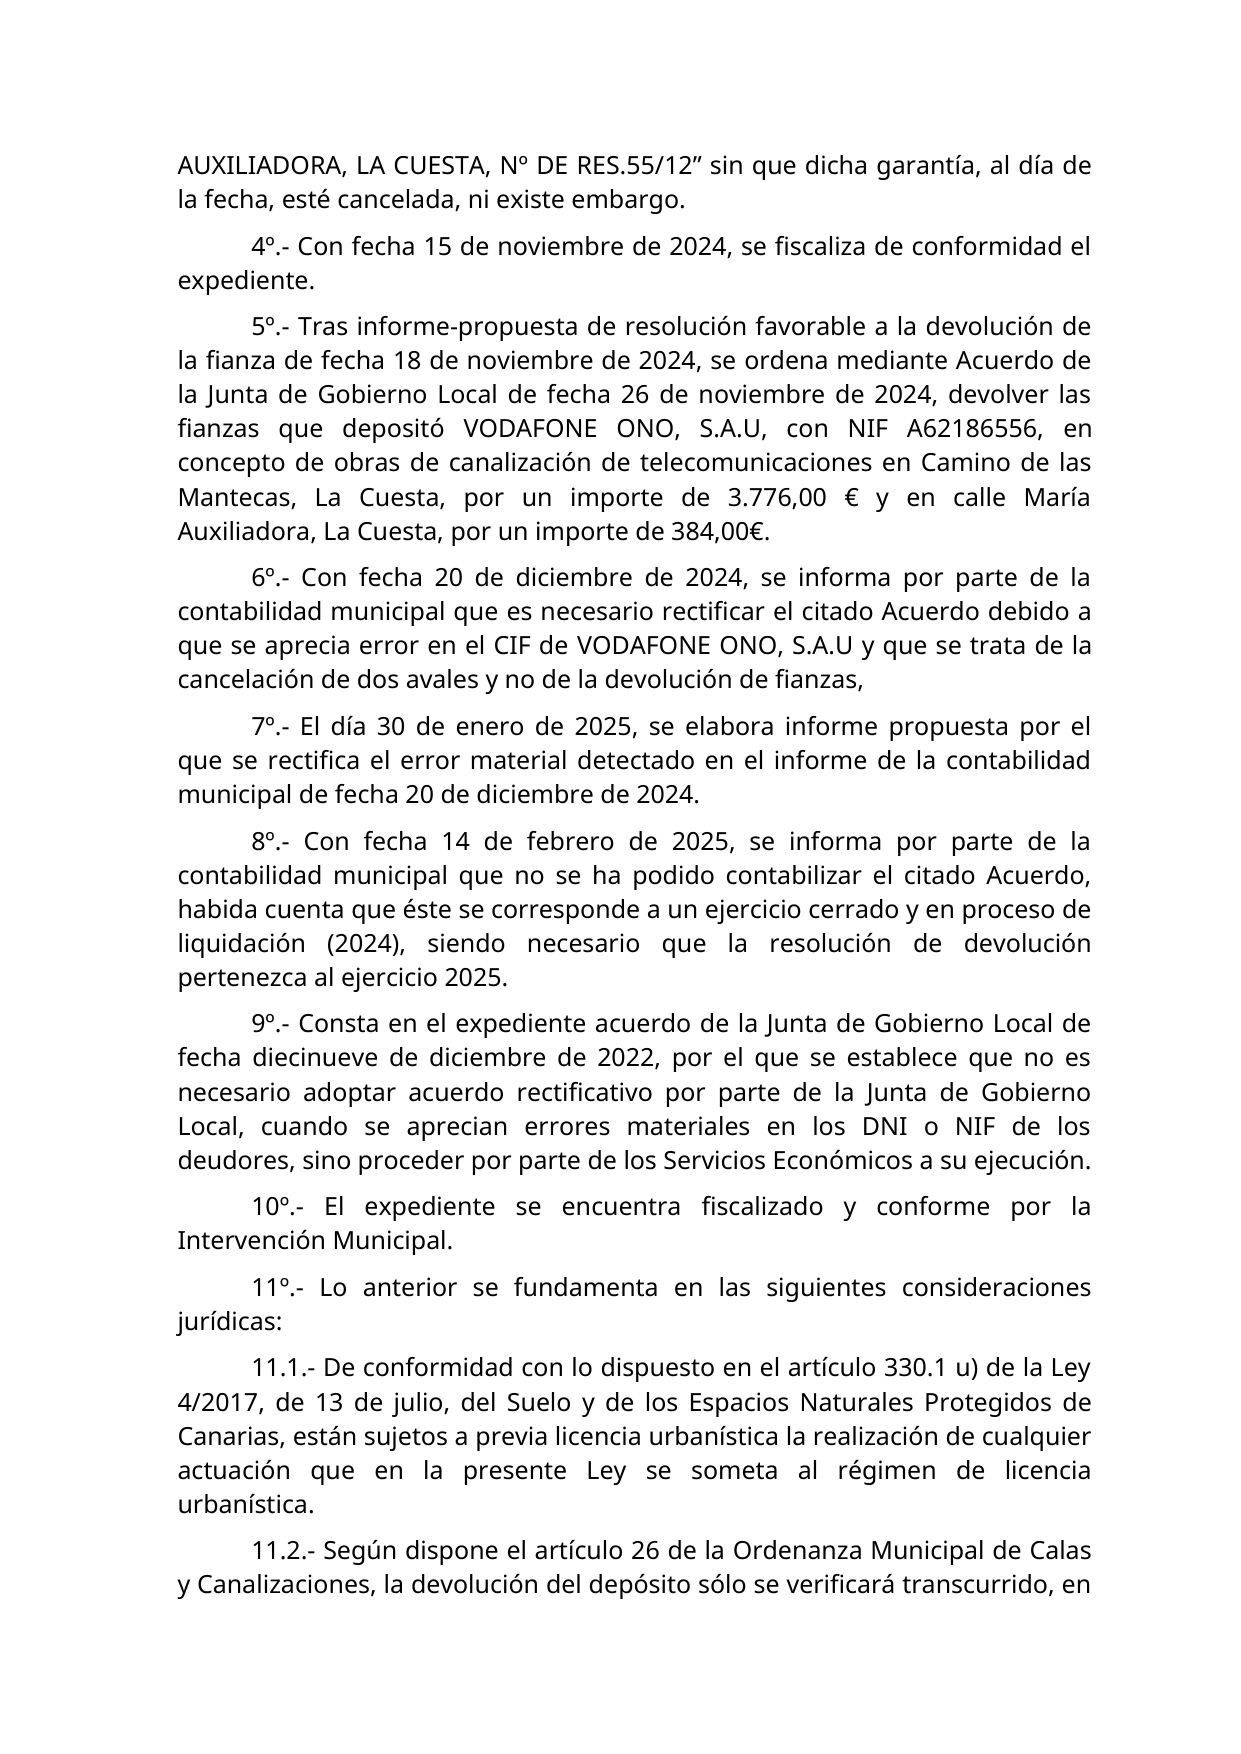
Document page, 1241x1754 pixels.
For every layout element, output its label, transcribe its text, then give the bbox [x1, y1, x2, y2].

text 5º.- Tras informe-propuesta de resolución favorable a la devolución de la fianza de fecha 18 de noviembre de 2024, se ordena mediante Acuerdo de la Junta de Gobierno Local de fecha 26 de noviembre de 2024, devolver las fianzas que depositó VODAFONE ONO, S.A.U, con NIF A62186556, en concepto de obras de canalización de telecomunicaciones en Camino de las Mantecas, La Cuesta, por un importe de 3.776,00 € y en calle María Auxiliadora, La Cuesta, por un importe de 384,00€. [177, 309, 1093, 547]
text AUXILIADORA, LA CUESTA, Nº DE RES.55/12” sin que dicha garantía, al día de la fecha, esté cancelada, ni existe embargo. [177, 148, 1093, 216]
text 7º.- El día 30 de enero de 2025, se elabora informe propuesta por el que se rectifica el error material detectado en el informe de la contabilidad municipal de fecha 20 de diciembre de 2024. [177, 708, 1093, 811]
text 4º.- Con fecha 15 de noviembre de 2024, se fiscaliza de conformidad el expediente. [177, 228, 1093, 296]
text 11º.- Lo anterior se fundamenta en las siguientes consideraciones jurídicas: [177, 1269, 1093, 1338]
text 9º.- Consta en el expediente acuerdo de la Junta de Gobierno Local de fecha diecinueve de diciembre de 2022, por el que se establece que no es necesario adoptar acuerdo rectificativo por parte de la Junta de Gobierno Local, cuando se aprecian errores materiales en los DNI o NIF de los deudores, sino proceder por parte de los Servicios Económicos a su ejecución. [177, 1006, 1093, 1176]
text 8º.- Con fecha 14 de febrero de 2025, se informa por parte de la contabilidad municipal que no se ha podido contabilizar el citado Acuerdo, habida cuenta que éste se corresponde a un ejercicio cerrado y en proceso de liquidación (2024), siendo necesario que la resolución de devolución pertenezca al ejercicio 2025. [177, 823, 1093, 993]
text 11.1.- De conformidad con lo dispuesto en el artículo 330.1 u) de la Ley 4/2017, de 13 de julio, del Suelo y de los Espacios Naturales Protegidos de Canarias, están sujetos a previa licencia urbanística la realización de cualquier actuación que en la presente Ley se someta al régimen de licencia urbanística. [177, 1350, 1093, 1520]
text 6º.- Con fecha 20 de diciembre de 2024, se informa por parte de la contabilidad municipal que es necesario rectificar el citado Acuerdo debido a que se aprecia error en el CIF de VODAFONE ONO, S.A.U y que se trata de la cancelación de dos avales y no de la devolución de fianzas, [177, 560, 1093, 696]
text 10º.- El expediente se encuentra fiscalizado y conforme por la Intervención Municipal. [177, 1189, 1093, 1257]
text 11.2.- Según dispone el artículo 26 de la Ordenanza Municipal de Calas y Canalizaciones, la devolución del depósito sólo se verificará transcurrido, en [177, 1533, 1093, 1601]
